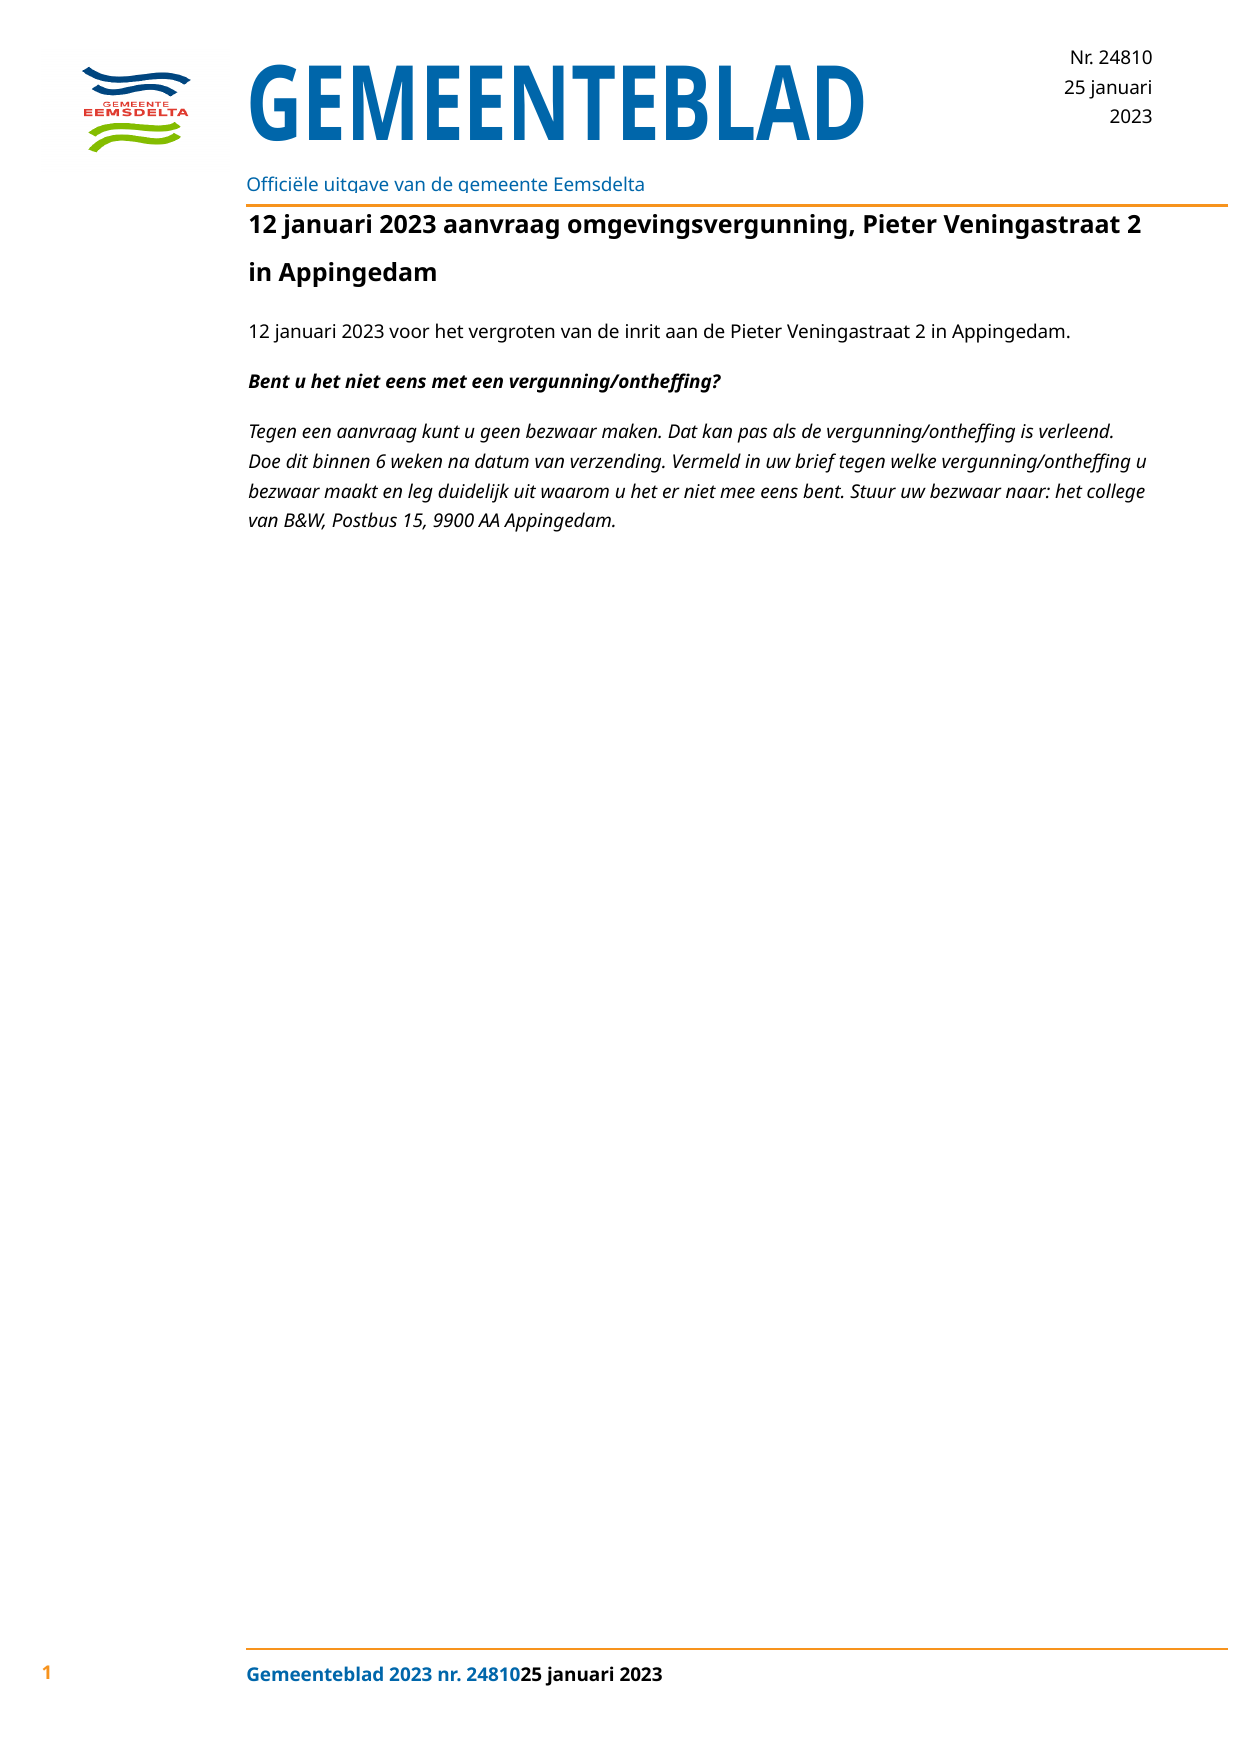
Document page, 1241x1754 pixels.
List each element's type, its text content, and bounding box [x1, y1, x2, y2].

text Bent u het niet eens met een vergunning/ontheffing? [248, 368, 1152, 394]
text Tegen een aanvraag kunt u geen bezwaar maken. Dat kan pas als de vergunning/ontheffing is verleend. Doe dit binnen 6 weken na datum van verzending. Vermeld in uw brief tegen welke vergunning/ontheffing u bezwaar maakt en leg duidelijk uit waarom u het er niet mee eens bent. Stuur uw bezwaar naar: het college van B&W, Postbus 15, 9900 AA Appingedam. [248, 419, 1152, 533]
text 12 januari 2023 voor het vergroten van de inrit aan de Pieter Veningastraat 2 in Appingedam. [248, 318, 1152, 344]
text 12 januari 2023 aanvraag omgevingsvergunning, Pieter Veningastraat 2 in Appingedam [248, 207, 1152, 288]
picture [41, 47, 231, 172]
